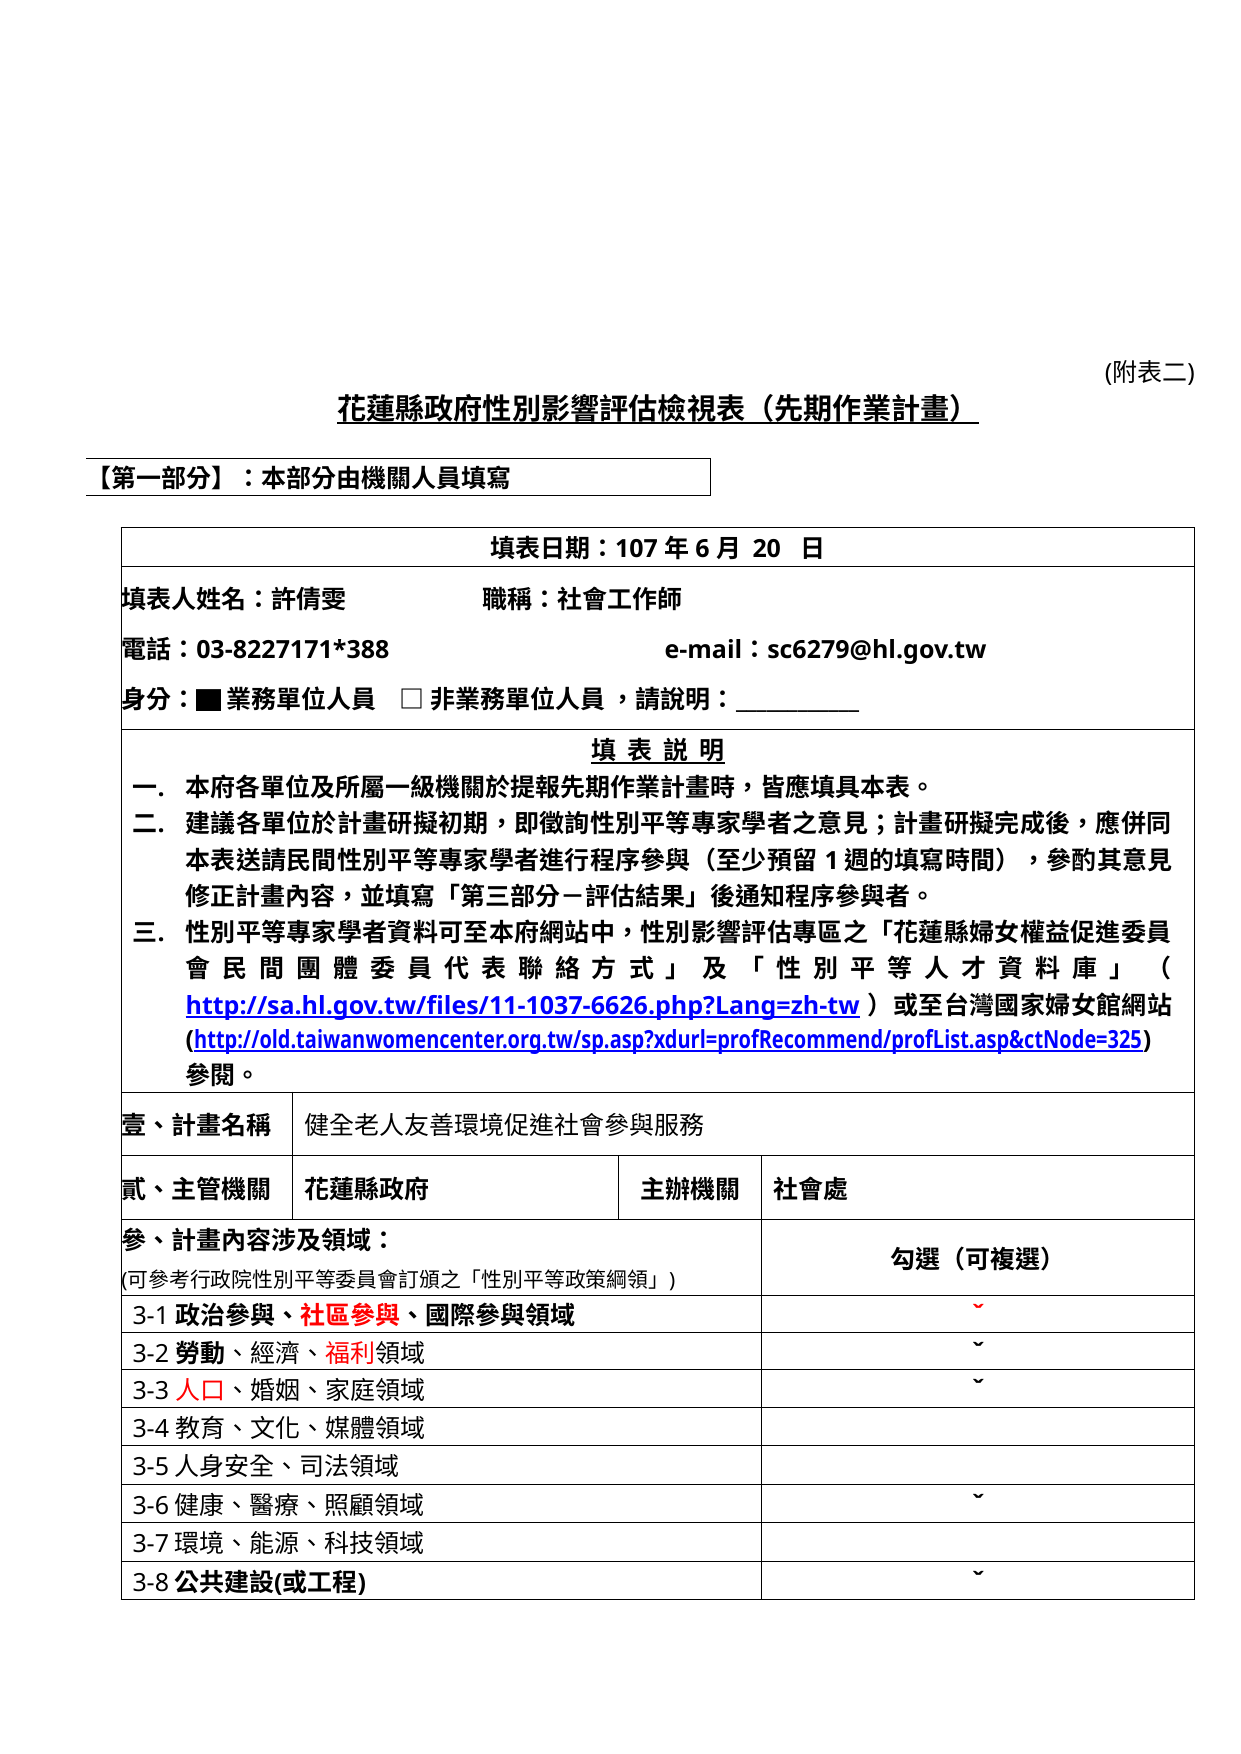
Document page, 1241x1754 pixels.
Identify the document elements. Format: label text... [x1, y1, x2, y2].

table_cell 壹、計畫名稱 [122, 1093, 292, 1155]
table_header 填表日期：107 年 6 月 20 日 [122, 528, 1194, 566]
table_cell 勾選（可複選） [762, 1220, 1194, 1295]
table_cell 3-5人身安全、司法領域 [122, 1446, 761, 1484]
table_cell 3-6健康、醫療、照顧領域 [122, 1485, 761, 1522]
table_cell 社會處 [762, 1156, 1194, 1219]
table_cell 參、計畫內容涉及領域： (可參考行政院性別平等委員會訂頒之「性別平等政策綱領」) [122, 1220, 761, 1295]
table_cell ˇ [762, 1562, 1194, 1599]
table_cell 填表人姓名：許倩雯 職稱：社會工作師 電話：03-8227171*388 e-mail：sc6279@hl.gov.tw 身分：▇ 業務單位人員 □ 非業務單位人員 ，請說明：____________ [122, 567, 1194, 729]
table_header 填寫說明： 1.第壹項中「未來環境預測」，請進行相關社會、經濟、政治、實質及科技發展等外部環境變遷趨勢分析，預測目標年度相關服務及業務發展需要，指出所面臨的壓力、機會與威脅，並檢討、預測組織內部資源及各部門作業能力，了解其優、缺點及應付外部環境挑戰與機會能力；前述內部資源包括組織結構、人力、物力、財力、資源、技術及時間等因素。「問題評析」，請依內、外環境分析結果，評析「現有及理想服務水準」暨「未來可能與理想服務水準」的差距，並界定未來問題之內容、特性、範圍、程度、影響地區、對象、數量及變化趨勢。 2.第貳項中「目標說明」，請說明所欲達成之中程計畫目標，並敘述計畫服務之對象、範圍、數量及人口特性；「預期績效指標及評估基準」，請將計畫目標轉化為具體、容易衡量之預期服務水準指標及評估基準。 3.第參項請進行「既有策略、政策及方案內容摘要」說明及「執行檢討」，作為進一步研（修）訂計畫之依據。 4.第肆項「實施策略及方法」，請依據計畫分析所選定之中（長）程計畫，敘述其「計畫內容及地點」、「分期（年）實施策略」、「主要工作項目」暨「實施步驟方法與分工」，前述實施步驟及方法亦即「分期（年）實施計畫」。 5.第伍項「所需資源說明」，請對於計畫執行所需各類人力、物力及財力等資源執行總說明。「經費需求」，請依計畫年期表明「財務需求方案」及「經費需求之計算」，「財務需求方案」宜反映各項「用途別預算科目」未來各年度經費需求及計畫總經費需求，執行中之計畫亦應列出以前年度已列預（概）算累計數，並註明相關年度預（概）算數。計畫經費若由數個機關共同分擔者，請註明分擔方式。另經費需求之計算」請說明計畫總成本及各類用途別費用之估算方式顯示相關單價、單位、數量及合計數，並以「計畫總成本」觀念，估計方案執行需相關經常門及資本門支出。 6.第陸項「預期效果及影響」，請敘述計畫執行後對於原定目標群體可產生的效果（益）及對於相關地區一般人民之正、負面影響。 7.第柒項附則「有關機關應配合事項」，凡本機關或其他機關在時間先後，空間配置或功能依存有上有關聯而需相互配合之計畫。 (附表二) 花蓮縣政府性別影響評估檢視表（先期作業計畫） 【第一部分】：本部分由機關人員填寫 【第三部分－評估結果】：本部分由機關人員填寫 [118, 459, 710, 495]
table_cell ˇ [762, 1485, 1194, 1522]
table_cell 貳、主管機關 [122, 1156, 292, 1219]
table_cell 3-2 勞動、經濟、福利領域 [122, 1333, 761, 1369]
table_cell ˇ [762, 1296, 1194, 1332]
table_cell 3-1 政治參與、社區參與、國際參與領域 [122, 1296, 761, 1332]
table_cell ˇ [762, 1333, 1194, 1369]
table_cell 3-4 教育、文化、媒體領域 [122, 1408, 761, 1445]
table_cell 主辦機關 [619, 1156, 761, 1219]
table_cell 3-8公共建設(或工程) [122, 1562, 761, 1599]
table_cell 填 表 説 明 本府各單位及所屬一級機關於提報先期作業計畫時，皆應填具本表。 建議各單位於計畫研擬初期，即徵詢性別平等專家學者之意見；計畫研擬完成後，應併同本表送請民間性別平等專家學者進行程序參與（至少預留1週的填寫時間），參酌其意見修正計畫內容，並填寫「第三部分－評估結果」後通知程序參與者。 性別平等專家學者資料可至本府網站中，性別影響評估專區之「花蓮縣婦女權益促進委員會民間團體委員代表聯絡方式」及「性別平等人才資料庫」（ http://sa.hl.gov.tw/files/11-1037-6626.php?Lang=zh-tw ）或至台灣國家婦女館網站(http://old.taiwanwomencenter.org.tw/sp.asp?xdurl=profRecommend/profList.asp&ctNode=325)參閱。 [122, 730, 1194, 1092]
table_header 填寫說明： 1.第壹項中「未來環境預測」，請進行相關社會、經濟、政治、實質及科技發展等外部環境變遷趨勢分析，預測目標年度相關服務及業務發展需要，指出所面臨的壓力、機會與威脅，並檢討、預測組織內部資源及各部門作業能力，了解其優、缺點及應付外部環境挑戰與機會能力；前述內部資源包括組織結構、人力、物力、財力、資源、技術及時間等因素。「問題評析」，請依內、外環境分析結果，評析「現有及理想服務水準」暨「未來可能與理想服務水準」的差距，並界定未來問題之內容、特性、範圍、程度、影響地區、對象、數量及變化趨勢。 2.第貳項中「目標說明」，請說明所欲達成之中程計畫目標，並敘述計畫服務之對象、範圍、數量及人口特性；「預期績效指標及評估基準」，請將計畫目標轉化為具體、容易衡量之預期服務水準指標及評估基準。 3.第參項請進行「既有策略、政策及方案內容摘要」說明及「執行檢討」，作為進一步研（修）訂計畫之依據。 4.第肆項「實施策略及方法」，請依據計畫分析所選定之中（長）程計畫，敘述其「計畫內容及地點」、「分期（年）實施策略」、「主要工作項目」暨「實施步驟方法與分工」，前述實施步驟及方法亦即「分期（年）實施計畫」。 5.第伍項「所需資源說明」，請對於計畫執行所需各類人力、物力及財力等資源執行總說明。「經費需求」，請依計畫年期表明「財務需求方案」及「經費需求之計算」，「財務需求方案」宜反映各項「用途別預算科目」未來各年度經費需求及計畫總經費需求，執行中之計畫亦應列出以前年度已列預（概）算累計數，並註明相關年度預（概）算數。計畫經費若由數個機關共同分擔者，請註明分擔方式。另經費需求之計算」請說明計畫總成本及各類用途別費用之估算方式顯示相關單價、單位、數量及合計數，並以「計畫總成本」觀念，估計方案執行需相關經常門及資本門支出。 6.第陸項「預期效果及影響」，請敘述計畫執行後對於原定目標群體可產生的效果（益）及對於相關地區一般人民之正、負面影響。 7.第柒項附則「有關機關應配合事項」，凡本機關或其他機關在時間先後，空間配置或功能依存有上有關聯而需相互配合之計畫。 (附表二) 花蓮縣政府性別影響評估檢視表（先期作業計畫） 【第一部分】：本部分由機關人員填寫 【第三部分－評估結果】：本部分由機關人員填寫 [118, 127, 1197, 1600]
table_cell [762, 1408, 1194, 1445]
table_cell [762, 1523, 1194, 1561]
table_cell 花蓮縣政府 [293, 1156, 618, 1219]
table_cell 3-3 人口、婚姻、家庭領域 [122, 1370, 761, 1407]
table_cell [762, 1446, 1194, 1484]
table_cell 健全老人友善環境促進社會參與服務 [293, 1093, 1194, 1155]
table_cell 3-7環境、能源、科技領域 [122, 1523, 761, 1561]
table_cell ˇ [762, 1370, 1194, 1407]
